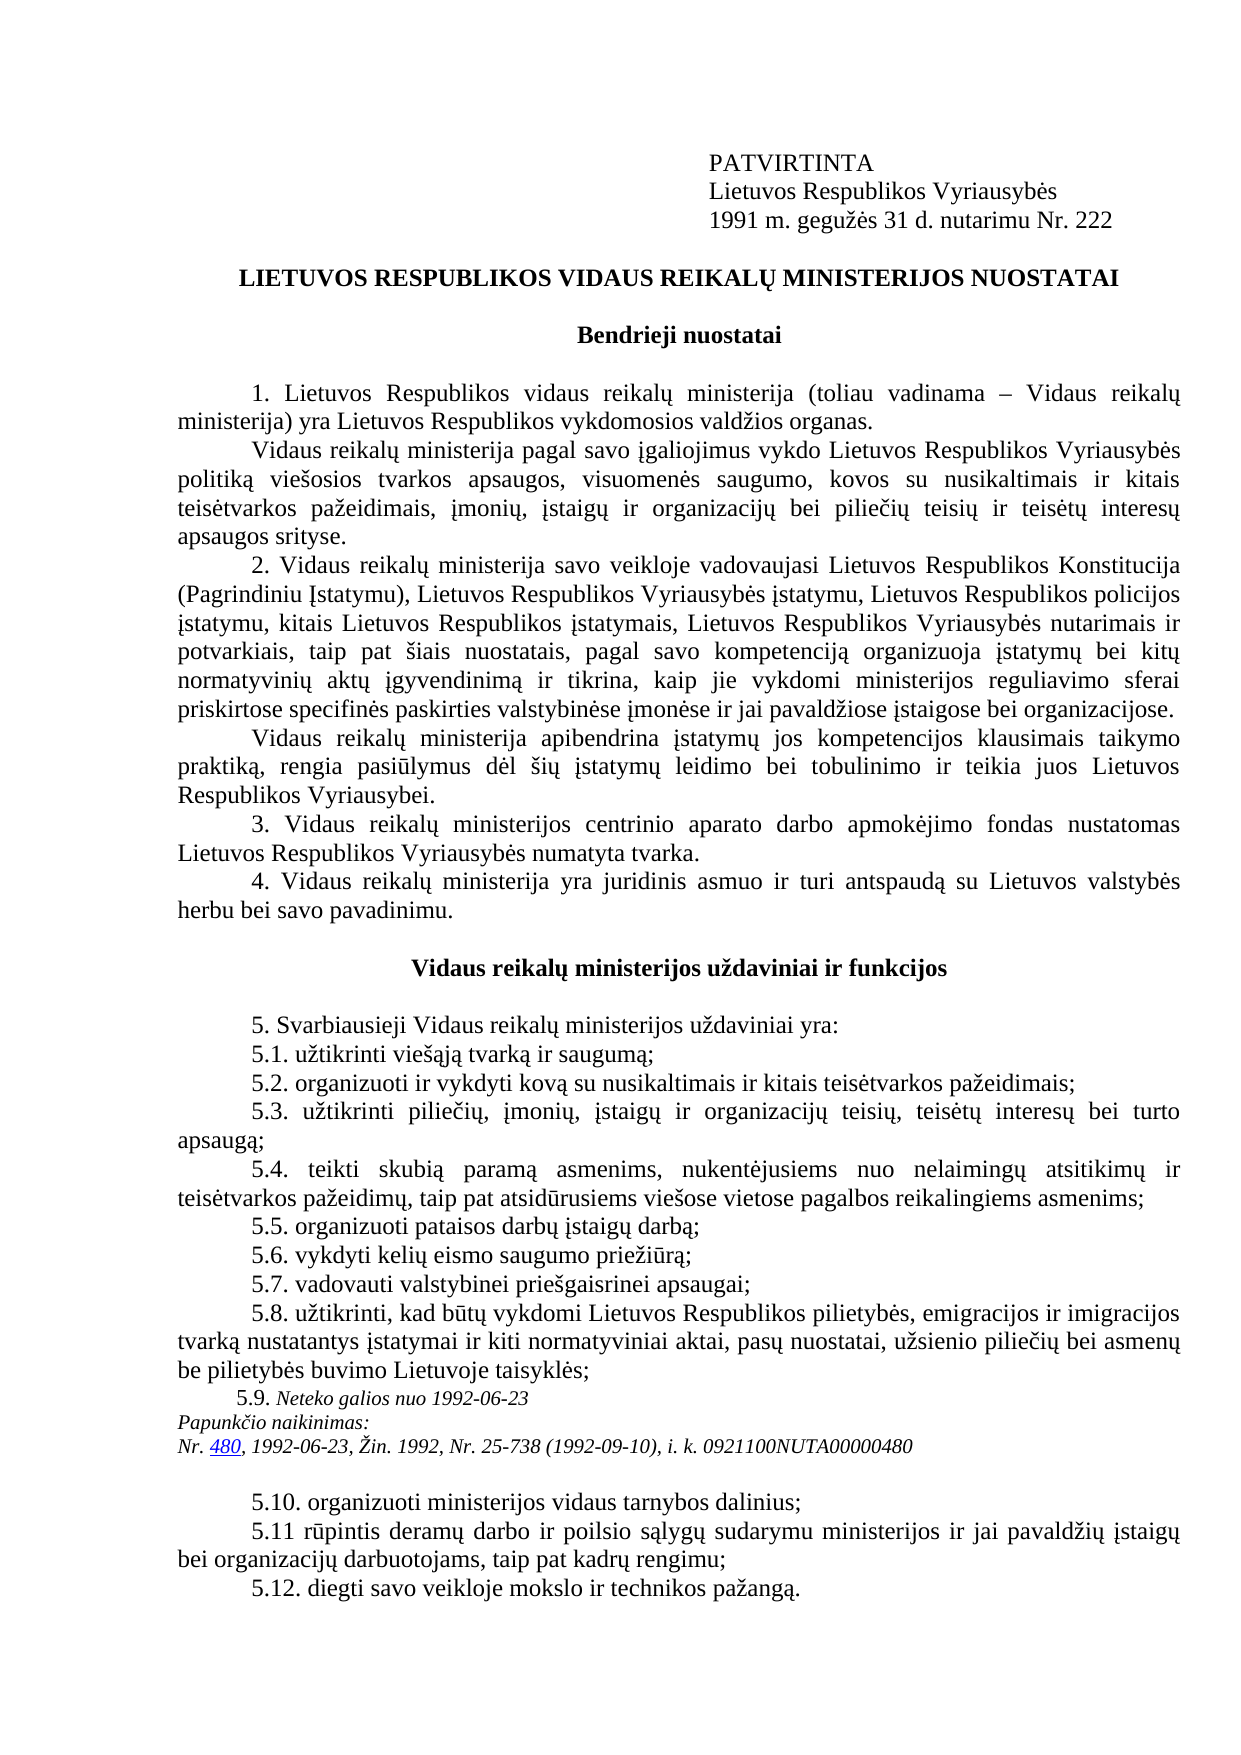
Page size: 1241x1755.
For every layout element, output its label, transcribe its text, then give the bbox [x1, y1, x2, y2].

text 5. Svarbiausieji Vidaus reikalų ministerijos uždaviniai yra: [177, 1010, 1181, 1039]
text 5.5. organizuoti pataisos darbų įstaigų darbą; [177, 1211, 1181, 1240]
text 5.11 rūpintis deramų darbo ir poilsio sąlygų sudarymu ministerijos ir jai pavaldžių įstaigų bei organizacijų darbuotojams, taip pat kadrų rengimu; [177, 1516, 1181, 1573]
text 5.2. organizuoti ir vykdyti kovą su nusikaltimais ir kitais teisėtvarkos pažeidimais; [177, 1068, 1181, 1096]
text Lietuvos Respublikos Vyriausybės [177, 176, 1181, 205]
text 5.4. teikti skubią paramą asmenims, nukentėjusiems nuo nelaimingų atsitikimų ir teisėtvarkos pažeidimų, taip pat atsidūrusiems viešose vietose pagalbos reikalingiems asmenims; [177, 1154, 1181, 1211]
text 2. Vidaus reikalų ministerija savo veikloje vadovaujasi Lietuvos Respublikos Konstitucija (Pagrindiniu Įstatymu), Lietuvos Respublikos Vyriausybės įstatymu, Lietuvos Respublikos policijos įstatymu, kitais Lietuvos Respublikos įstatymais, Lietuvos Respublikos Vyriausybės nutarimais ir potvarkiais, taip pat šiais nuostatais, pagal savo kompetenciją organizuoja įstatymų bei kitų normatyvinių aktų įgyvendinimą ir tikrina, kaip jie vykdomi ministerijos reguliavimo sferai priskirtose specifinės paskirties valstybinėse įmonėse ir jai pavaldžiose įstaigose bei organizacijose. [177, 550, 1181, 723]
text 5.1. užtikrinti viešąją tvarką ir saugumą; [177, 1039, 1181, 1068]
text 1991 m. gegužės 31 d. nutarimu Nr. 222 [177, 205, 1181, 234]
text 3. Vidaus reikalų ministerijos centrinio aparato darbo apmokėjimo fondas nustatomas Lietuvos Respublikos Vyriausybės numatyta tvarka. [177, 809, 1181, 866]
text 5.6. vykdyti kelių eismo saugumo priežiūrą; [177, 1240, 1181, 1269]
text 4. Vidaus reikalų ministerija yra juridinis asmuo ir turi antspaudą su Lietuvos valstybės herbu bei savo pavadinimu. [177, 866, 1181, 924]
text Nr. 480, 1992-06-23, Žin. 1992, Nr. 25-738 (1992-09-10), i. k. 0921100NUTA00000480 [177, 1434, 1181, 1458]
text PATVIRTINTA [177, 148, 1181, 176]
text 5.8. užtikrinti, kad būtų vykdomi Lietuvos Respublikos pilietybės, emigracijos ir imigracijos tvarką nustatantys įstatymai ir kiti normatyviniai aktai, pasų nuostatai, užsienio piliečių bei asmenų be pilietybės buvimo Lietuvoje taisyklės; [177, 1298, 1181, 1384]
text Vidaus reikalų ministerijos uždaviniai ir funkcijos [177, 953, 1181, 981]
text Vidaus reikalų ministerija apibendrina įstatymų jos kompetencijos klausimais taikymo praktiką, rengia pasiūlymus dėl šių įstatymų leidimo bei tobulinimo ir teikia juos Lietuvos Respublikos Vyriausybei. [177, 723, 1181, 809]
text Papunkčio naikinimas: [177, 1410, 1181, 1434]
text Lietuvos Respublikos vidaus reikalų ministerijos nuostatai [177, 263, 1181, 291]
text Bendrieji nuostatai [177, 320, 1181, 349]
text 5.9. Neteko galios nuo 1992-06-23 [177, 1384, 1181, 1410]
text 5.7. vadovauti valstybinei priešgaisrinei apsaugai; [177, 1269, 1181, 1298]
text 5.10. organizuoti ministerijos vidaus tarnybos dalinius; [177, 1487, 1181, 1516]
text 1. Lietuvos Respublikos vidaus reikalų ministerija (toliau vadinama – Vidaus reikalų ministerija) yra Lietuvos Respublikos vykdomosios valdžios organas. [177, 378, 1181, 435]
text 5.3. užtikrinti piliečių, įmonių, įstaigų ir organizacijų teisių, teisėtų interesų bei turto apsaugą; [177, 1096, 1181, 1154]
text Vidaus reikalų ministerija pagal savo įgaliojimus vykdo Lietuvos Respublikos Vyriausybės politiką viešosios tvarkos apsaugos, visuomenės saugumo, kovos su nusikaltimais ir kitais teisėtvarkos pažeidimais, įmonių, įstaigų ir organizacijų bei piliečių teisių ir teisėtų interesų apsaugos srityse. [177, 435, 1181, 550]
text 5.12. diegti savo veikloje mokslo ir technikos pažangą. [177, 1573, 1181, 1602]
